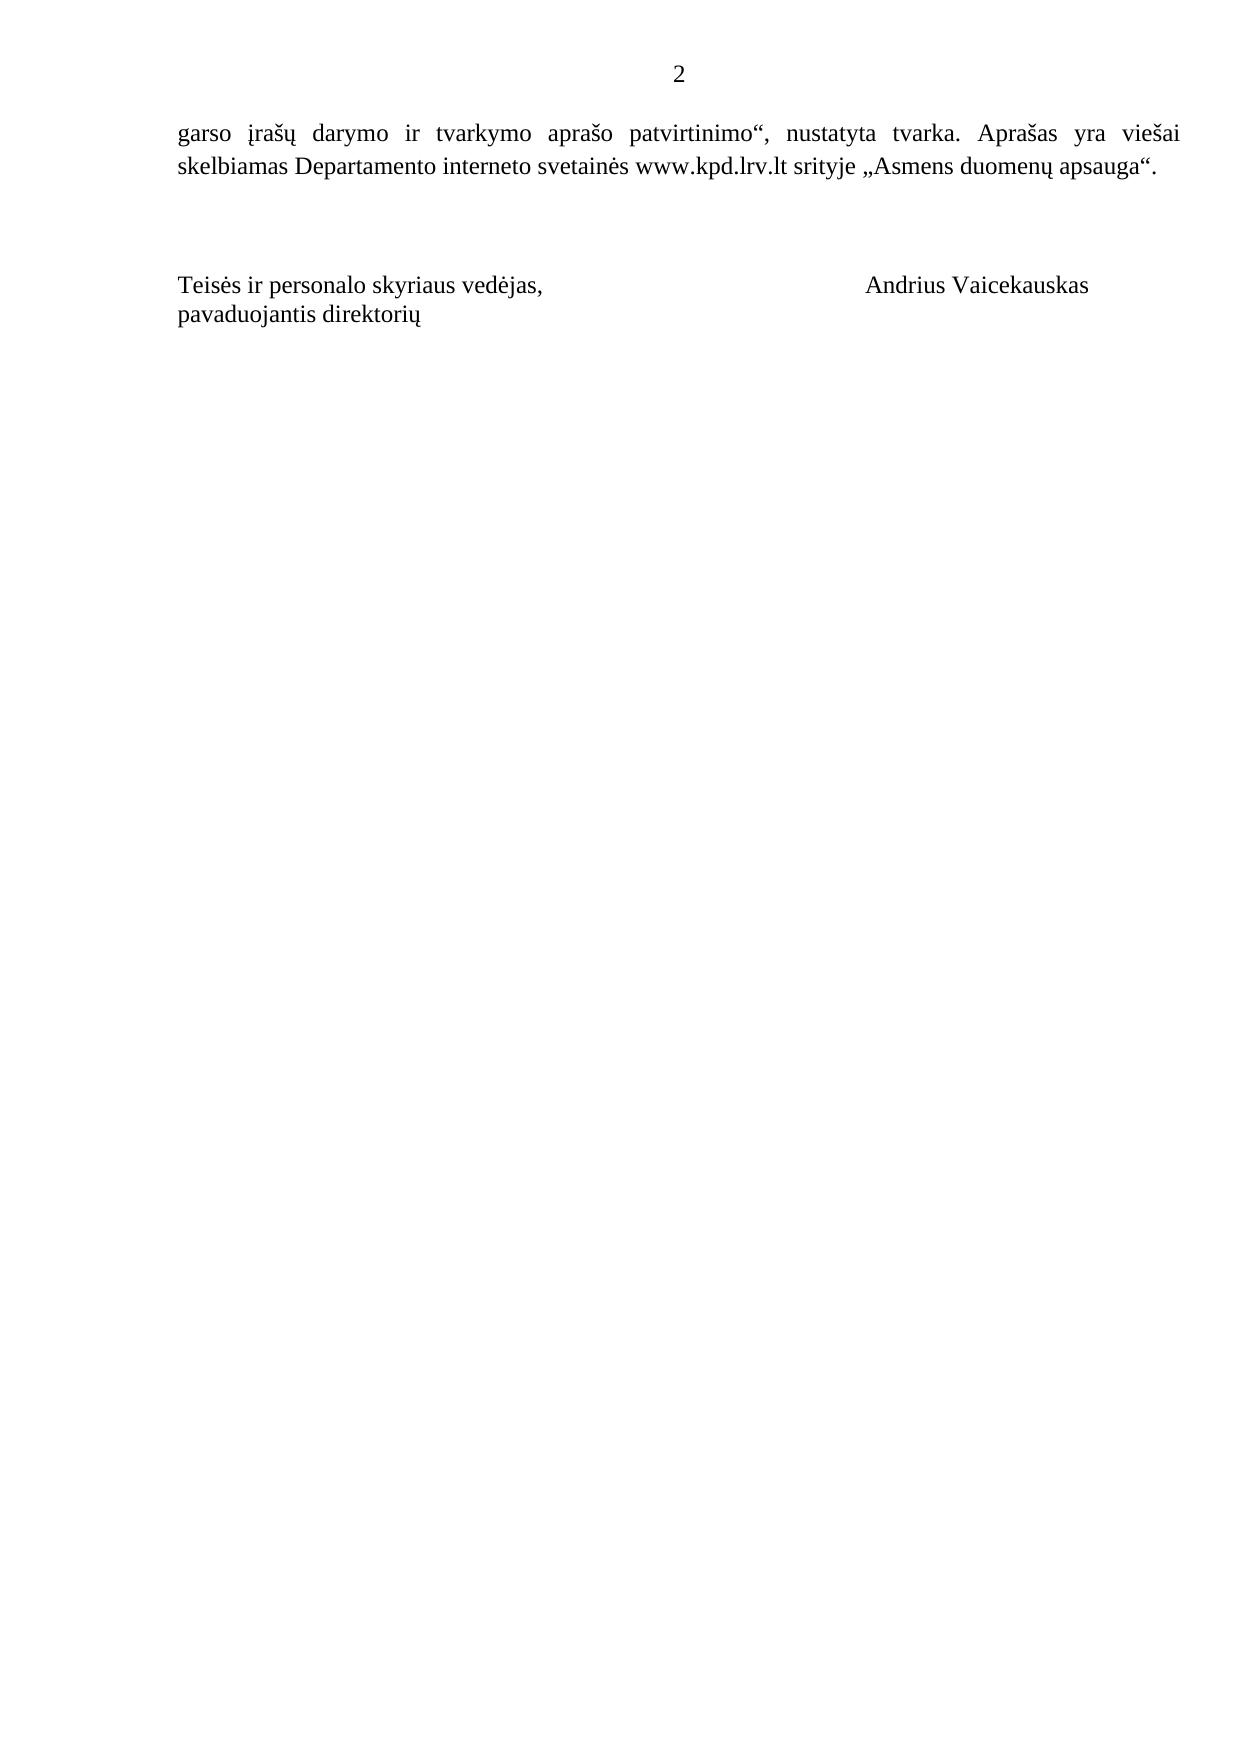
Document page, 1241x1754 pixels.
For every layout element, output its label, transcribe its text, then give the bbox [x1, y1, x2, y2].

text pavaduojantis direktorių [177, 299, 1181, 328]
text Teisės ir personalo skyriaus vedėjas, Andrius Vaicekauskas [177, 270, 1181, 299]
text garso įrašų darymo ir tvarkymo aprašo patvirtinimo“, nustatyta tvarka. Aprašas yra viešai skelbiamas Departamento interneto svetainės www.kpd.lrv.lt srityje „Asmens duomenų apsauga“. [177, 118, 1181, 180]
